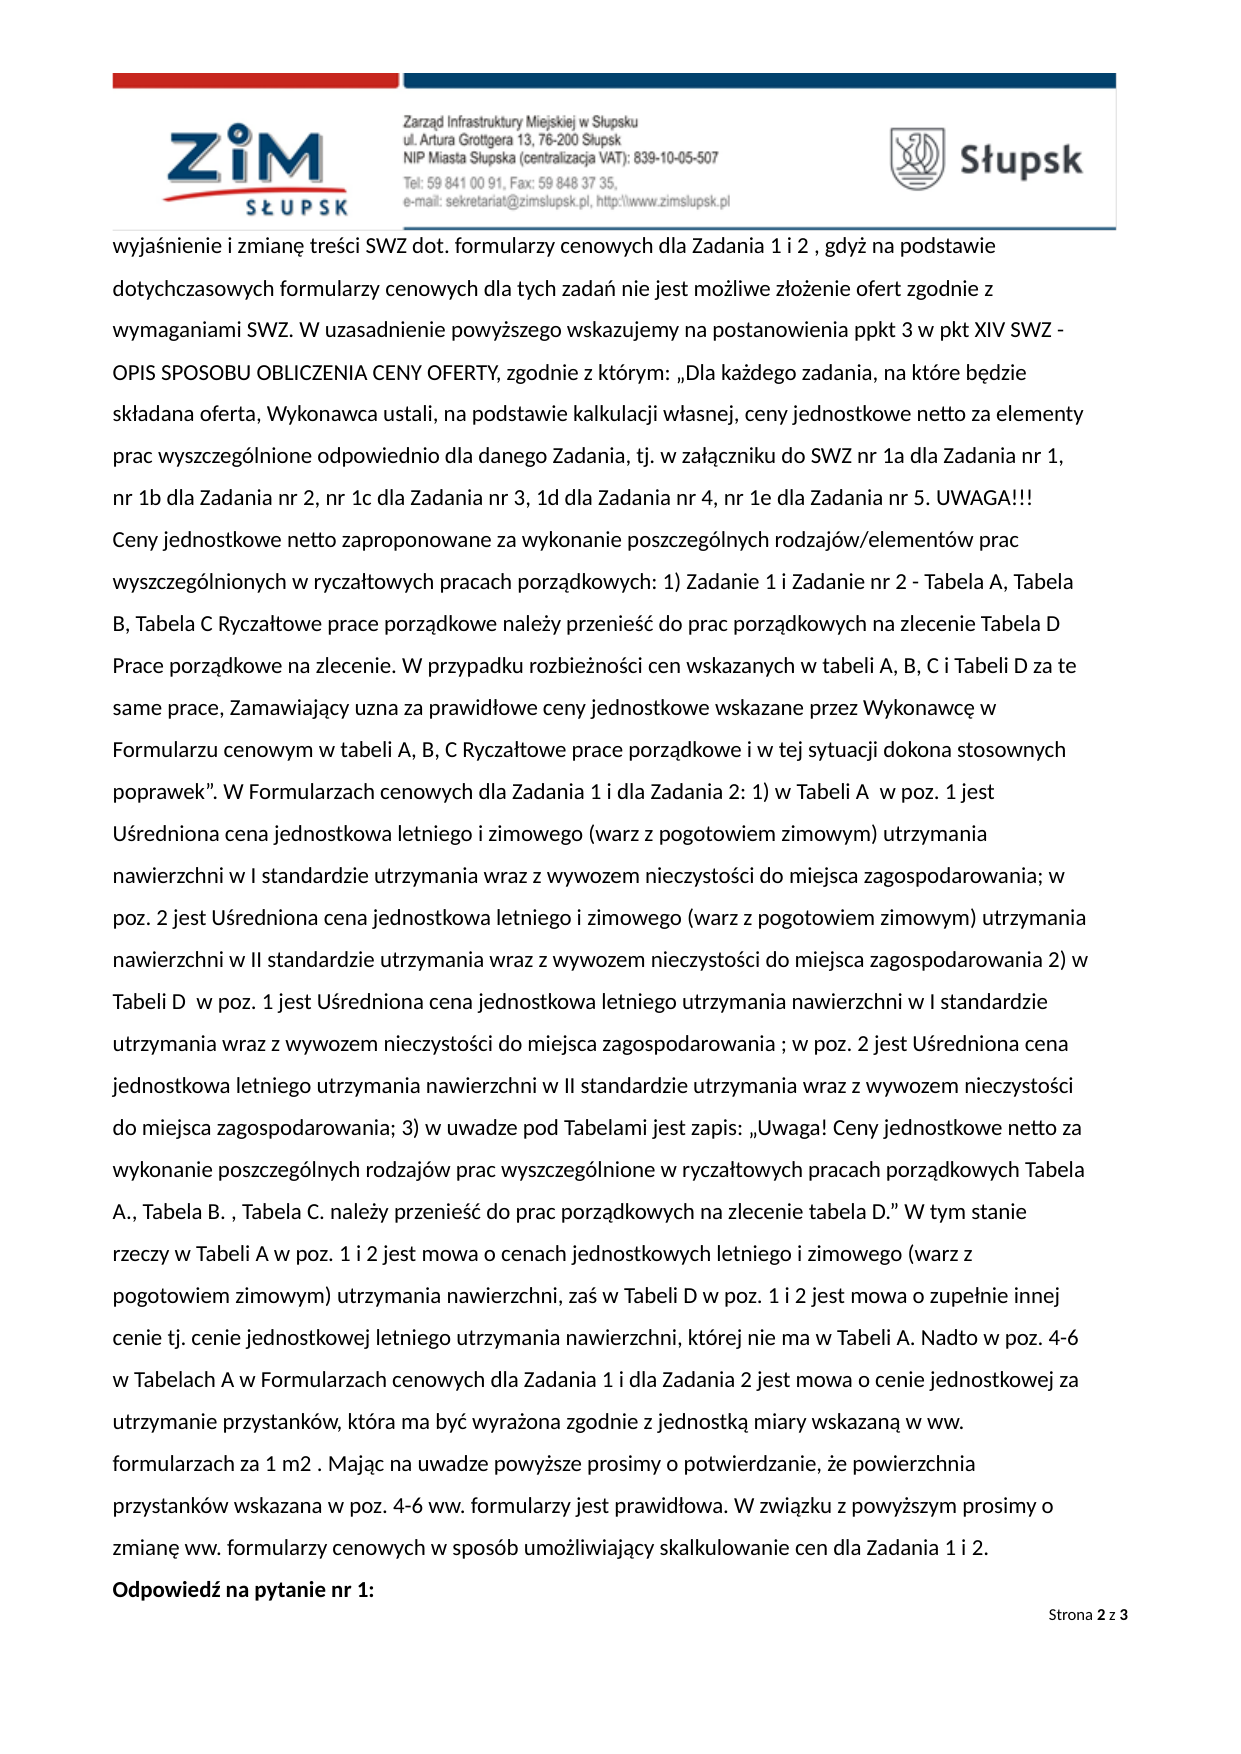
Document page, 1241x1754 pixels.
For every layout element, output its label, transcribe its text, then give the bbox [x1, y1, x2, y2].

text nawierzchni w I standardzie utrzymania wraz z wywozem nieczystości do miejsca zagospodarowania; w [112, 861, 1128, 889]
text A., Tabela B. , Tabela C. należy przenieść do prac porządkowych na zlecenie tabela D.” W tym stanie [112, 1197, 1128, 1225]
text nr 1b dla Zadania nr 2, nr 1c dla Zadania nr 3, 1d dla Zadania nr 4, nr 1e dla Zadania nr 5. UWAGA!!! [112, 483, 1128, 512]
text Prace porządkowe na zlecenie. W przypadku rozbieżności cen wskazanych w tabeli A, B, C i Tabeli D za te [112, 651, 1128, 679]
text utrzymania wraz z wywozem nieczystości do miejsca zagospodarowania ; w poz. 2 jest Uśredniona cena [112, 1029, 1128, 1057]
text w Tabelach A w Formularzach cenowych dla Zadania 1 i dla Zadania 2 jest mowa o cenie jednostkowej za [112, 1365, 1128, 1393]
text utrzymanie przystanków, która ma być wyrażona zgodnie z jednostką miary wskazaną w ww. [112, 1407, 1128, 1435]
text formularzach za 1 m2 . Mając na uwadze powyższe prosimy o potwierdzanie, że powierzchnia [112, 1449, 1128, 1477]
text Ceny jednostkowe netto zaproponowane za wykonanie poszczególnych rodzajów/elementów prac [112, 526, 1128, 553]
text poprawek”. W Formularzach cenowych dla Zadania 1 i dla Zadania 2: 1) w Tabeli A w poz. 1 jest [112, 777, 1128, 805]
text do miejsca zagospodarowania; 3) w uwadze pod Tabelami jest zapis: „Uwaga! Ceny jednostkowe netto za [112, 1113, 1128, 1141]
text pogotowiem zimowym) utrzymania nawierzchni, zaś w Tabeli D w poz. 1 i 2 jest mowa o zupełnie innej [112, 1281, 1128, 1309]
text wyszczególnionych w ryczałtowych pracach porządkowych: 1) Zadanie 1 i Zadanie nr 2 - Tabela A, Tabela [112, 567, 1128, 596]
text wyjaśnienie i zmianę treści SWZ dot. formularzy cenowych dla Zadania 1 i 2 , gdyż na podstawie dotychczasowych formularzy cenowych dla tych zadań nie jest możliwe złożenie ofert zgodnie z [112, 232, 1128, 302]
text OPIS SPOSOBU OBLICZENIA CENY OFERTY, zgodnie z którym: „Dla każdego zadania, na które będzie [112, 358, 1128, 386]
text wykonanie poszczególnych rodzajów prac wyszczególnione w ryczałtowych pracach porządkowych Tabela [112, 1155, 1128, 1183]
text składana oferta, Wykonawca ustali, na podstawie kalkulacji własnej, ceny jednostkowe netto za elementy [112, 399, 1128, 428]
text cenie tj. cenie jednostkowej letniego utrzymania nawierzchni, której nie ma w Tabeli A. Nadto w poz. 4-6 [112, 1323, 1128, 1351]
text nawierzchni w II standardzie utrzymania wraz z wywozem nieczystości do miejsca zagospodarowania 2) w [112, 945, 1128, 973]
text Formularzu cenowym w tabeli A, B, C Ryczałtowe prace porządkowe i w tej sytuacji dokona stosownych [112, 735, 1128, 763]
text Odpowiedź na pytanie nr 1: [112, 1575, 1128, 1603]
text jednostkowa letniego utrzymania nawierzchni w II standardzie utrzymania wraz z wywozem nieczystości [112, 1071, 1128, 1099]
text prac wyszczególnione odpowiednio dla danego Zadania, tj. w załączniku do SWZ nr 1a dla Zadania nr 1, [112, 442, 1128, 469]
text Tabeli D w poz. 1 jest Uśredniona cena jednostkowa letniego utrzymania nawierzchni w I standardzie [112, 987, 1128, 1015]
text poz. 2 jest Uśredniona cena jednostkowa letniego i zimowego (warz z pogotowiem zimowym) utrzymania [112, 903, 1128, 931]
text zmianę ww. formularzy cenowych w sposób umożliwiający skalkulowanie cen dla Zadania 1 i 2. [112, 1533, 1128, 1561]
text wymaganiami SWZ. W uzasadnienie powyższego wskazujemy na postanowienia ppkt 3 w pkt XIV SWZ - [112, 316, 1128, 344]
text same prace, Zamawiający uzna za prawidłowe ceny jednostkowe wskazane przez Wykonawcę w [112, 693, 1128, 721]
text B, Tabela C Ryczałtowe prace porządkowe należy przenieść do prac porządkowych na zlecenie Tabela D [112, 609, 1128, 637]
text Uśredniona cena jednostkowa letniego i zimowego (warz z pogotowiem zimowym) utrzymania [112, 819, 1128, 847]
text rzeczy w Tabeli A w poz. 1 i 2 jest mowa o cenach jednostkowych letniego i zimowego (warz z [112, 1239, 1128, 1267]
text przystanków wskazana w poz. 4-6 ww. formularzy jest prawidłowa. W związku z powyższym prosimy o [112, 1491, 1128, 1519]
